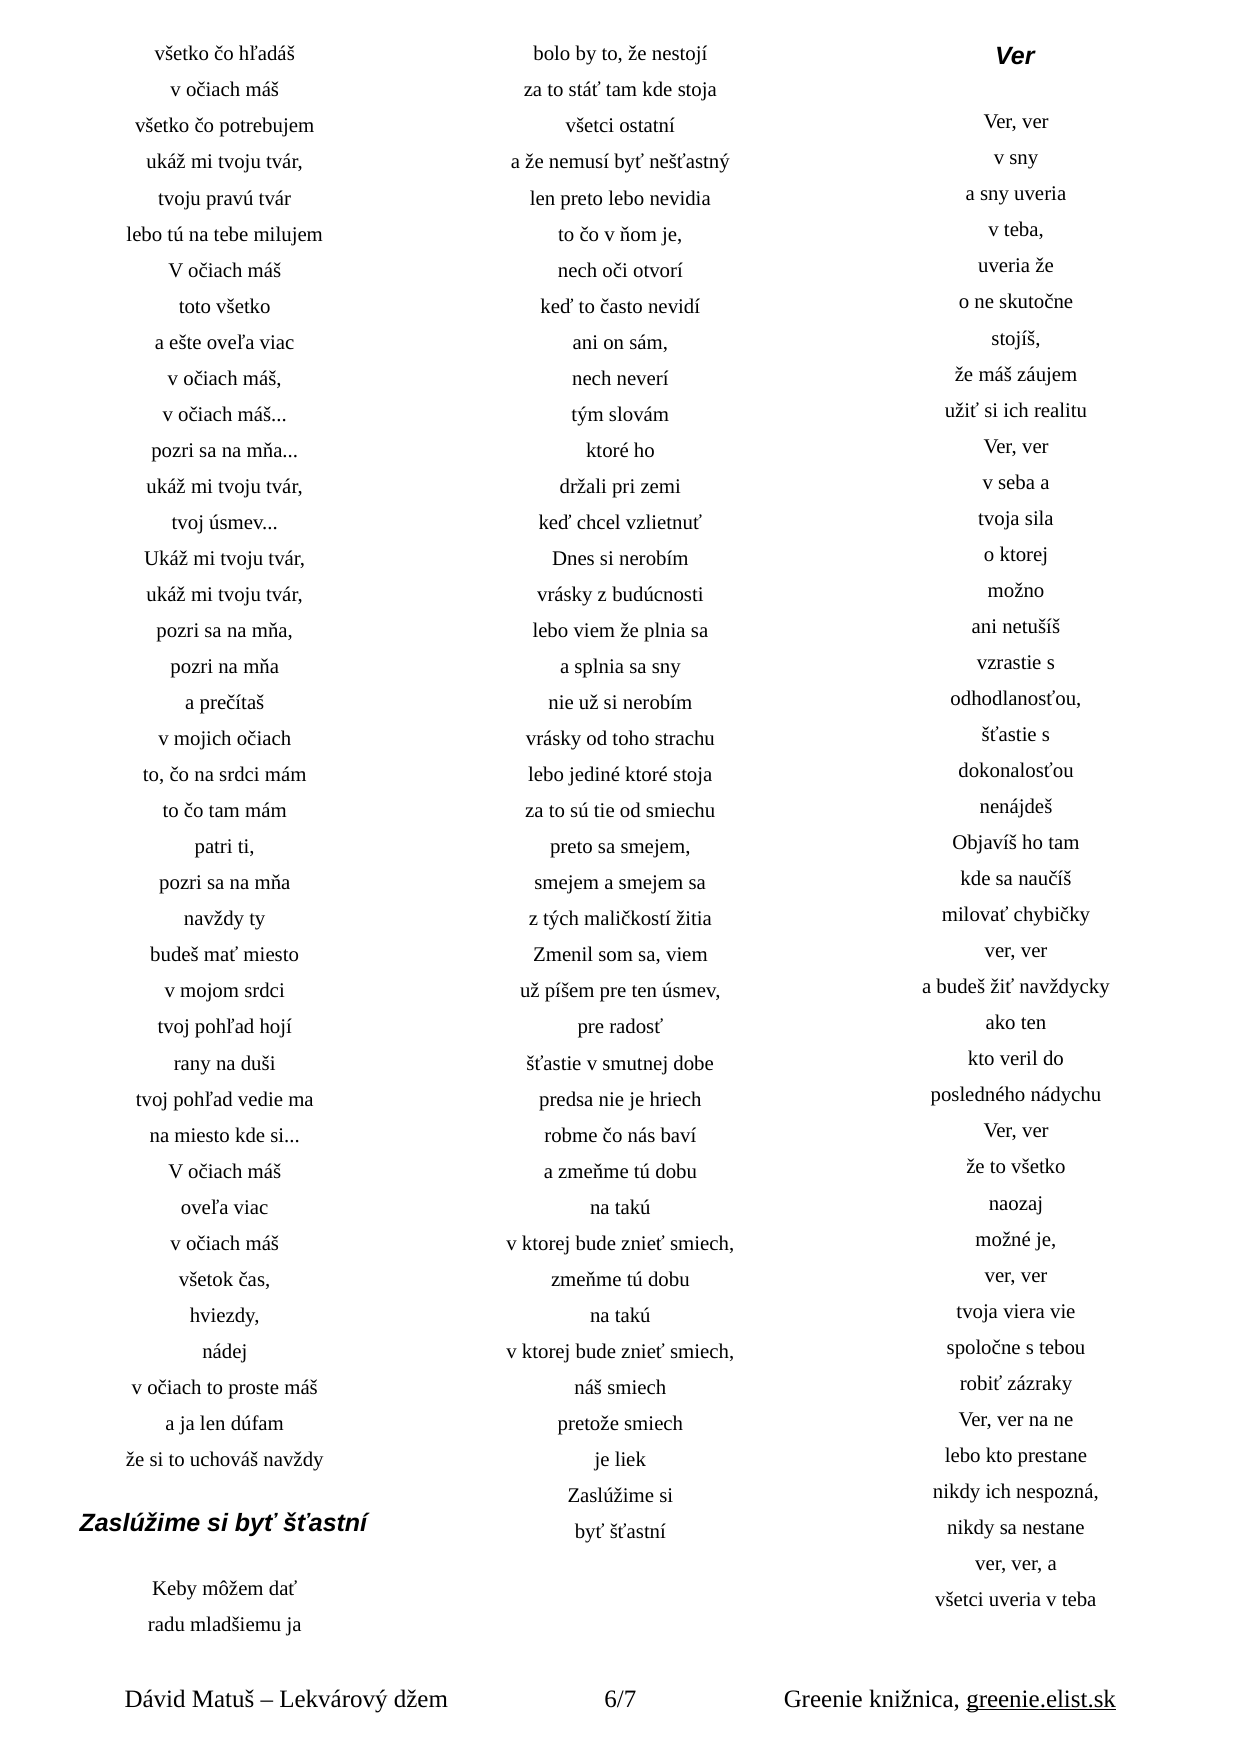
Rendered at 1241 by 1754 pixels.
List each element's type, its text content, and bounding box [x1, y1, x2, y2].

text ani on sám, [437, 330, 803, 354]
text ako ten [833, 1010, 1199, 1034]
text keď to často nevidí [437, 294, 803, 318]
text hviezdy, [41, 1303, 408, 1327]
text odhodlanosťou, [833, 686, 1199, 710]
text nikdy sa nestane [833, 1515, 1199, 1539]
text v očiach máš [41, 77, 408, 101]
text vrásky od toho strachu [437, 726, 803, 750]
text že máš záujem [833, 362, 1199, 386]
text lebo tú na tebe milujem [41, 222, 408, 246]
text lebo jediné ktoré stoja [437, 762, 803, 786]
text že si to uchováš navždy [41, 1447, 408, 1471]
text a budeš žiť navždycky [833, 974, 1199, 998]
text za to stáť tam kde stoja [437, 77, 803, 101]
text všetko čo potrebujem [41, 113, 408, 137]
text ukáž mi tvoju tvár, [41, 582, 408, 606]
text možno [833, 578, 1199, 602]
text bolo by to, že nestojí [437, 41, 803, 65]
text nech neverí [437, 366, 803, 390]
text a prečítaš [41, 690, 408, 714]
text spoločne s tebou [833, 1335, 1199, 1359]
text všetok čas, [41, 1267, 408, 1291]
text smejem a smejem sa [437, 870, 803, 894]
text milovať chybičky [833, 902, 1199, 926]
text nech oči otvorí [437, 258, 803, 282]
text patri ti, [41, 834, 408, 858]
text šťastie v smutnej dobe [437, 1051, 803, 1074]
text Ukáž mi tvoju tvár, [41, 546, 408, 570]
text oveľa viac [41, 1195, 408, 1219]
text zmeňme tú dobu [437, 1267, 803, 1291]
text radu mladšiemu ja [41, 1612, 408, 1636]
text navždy ty [41, 906, 408, 930]
text všetko čo hľadáš [41, 41, 408, 65]
text v očiach máš, [41, 366, 408, 390]
text Ver, ver [833, 1118, 1199, 1142]
text a splnia sa sny [437, 654, 803, 678]
text to, čo na srdci mám [41, 762, 408, 786]
text už píšem pre ten úsmev, [437, 978, 803, 1002]
text Ver, ver [833, 434, 1199, 458]
text a sny uveria [833, 181, 1199, 205]
text že to všetko [833, 1154, 1199, 1178]
text užiť si ich realitu [833, 398, 1199, 422]
text rany na duši [41, 1051, 408, 1074]
text ver, ver [833, 938, 1199, 962]
text kto veril do [833, 1046, 1199, 1070]
text ktoré ho [437, 438, 803, 462]
text budeš mať miesto [41, 942, 408, 966]
text tvoja viera vie [833, 1299, 1199, 1323]
text tvoj úsmev... [41, 510, 408, 534]
text keď chcel vzlietnuť [437, 510, 803, 534]
text byť šťastní [437, 1519, 803, 1543]
text tvoj pohľad vedie ma [41, 1087, 408, 1111]
subtitle Ver [833, 41, 1199, 70]
text a že nemusí byť nešťastný [437, 149, 803, 173]
text pozri na mňa [41, 654, 408, 678]
text robiť zázraky [833, 1371, 1199, 1395]
text o ne skutočne [833, 289, 1199, 313]
text ani netušíš [833, 614, 1199, 638]
text nádej [41, 1339, 408, 1363]
text stojíš, [833, 326, 1199, 349]
text ver, ver, a [833, 1551, 1199, 1575]
text tvoju pravú tvár [41, 186, 408, 209]
text posledného nádychu [833, 1082, 1199, 1106]
text v očiach to proste máš [41, 1375, 408, 1399]
text pozri sa na mňa... [41, 438, 408, 462]
text všetci ostatní [437, 113, 803, 137]
text ver, ver [833, 1263, 1199, 1287]
text v sny [833, 145, 1199, 169]
text pretože smiech [437, 1411, 803, 1435]
text Zmenil som sa, viem [437, 942, 803, 966]
text len preto lebo nevidia [437, 186, 803, 209]
text ukáž mi tvoju tvár, [41, 149, 408, 173]
text a ešte oveľa viac [41, 330, 408, 354]
text tvoja sila [833, 506, 1199, 530]
text v očiach máš... [41, 402, 408, 426]
text v seba a [833, 470, 1199, 494]
text Ver, ver na ne [833, 1407, 1199, 1431]
text predsa nie je hriech [437, 1087, 803, 1111]
text o ktorej [833, 542, 1199, 566]
text v mojich očiach [41, 726, 408, 750]
text nenájdeš [833, 794, 1199, 818]
text všetci uveria v teba [833, 1587, 1199, 1611]
subtitle Zaslúžime si byť šťastní [41, 1508, 408, 1537]
text lebo viem že plnia sa [437, 618, 803, 642]
text vzrastie s [833, 650, 1199, 674]
text na takú [437, 1303, 803, 1327]
text V očiach máš [41, 1159, 408, 1183]
text nie už si nerobím [437, 690, 803, 714]
text v mojom srdci [41, 978, 408, 1002]
text Objavíš ho tam [833, 830, 1199, 854]
text tým slovám [437, 402, 803, 426]
text na miesto kde si... [41, 1123, 408, 1147]
text je liek [437, 1447, 803, 1471]
text preto sa smejem, [437, 834, 803, 858]
text možné je, [833, 1227, 1199, 1251]
text toto všetko [41, 294, 408, 318]
text tvoj pohľad hojí [41, 1014, 408, 1038]
text nikdy ich nespozná, [833, 1479, 1199, 1503]
text v ktorej bude znieť smiech, [437, 1231, 803, 1255]
text dokonalosťou [833, 758, 1199, 782]
text náš smiech [437, 1375, 803, 1399]
text Keby môžem dať [41, 1576, 408, 1600]
text vrásky z budúcnosti [437, 582, 803, 606]
text pozri sa na mňa, [41, 618, 408, 642]
text to čo v ňom je, [437, 222, 803, 246]
text a zmeňme tú dobu [437, 1159, 803, 1183]
text v teba, [833, 217, 1199, 241]
text šťastie s [833, 722, 1199, 746]
text za to sú tie od smiechu [437, 798, 803, 822]
text ukáž mi tvoju tvár, [41, 474, 408, 498]
text robme čo nás baví [437, 1123, 803, 1147]
text V očiach máš [41, 258, 408, 282]
text v ktorej bude znieť smiech, [437, 1339, 803, 1363]
text Zaslúžime si [437, 1483, 803, 1507]
text na takú [437, 1195, 803, 1219]
text kde sa naučíš [833, 866, 1199, 890]
text pre radosť [437, 1014, 803, 1038]
text uveria že [833, 253, 1199, 277]
text naozaj [833, 1191, 1199, 1214]
text držali pri zemi [437, 474, 803, 498]
text lebo kto prestane [833, 1443, 1199, 1467]
text Ver, ver [833, 109, 1199, 133]
text a ja len dúfam [41, 1411, 408, 1435]
text pozri sa na mňa [41, 870, 408, 894]
text to čo tam mám [41, 798, 408, 822]
text v očiach máš [41, 1231, 408, 1255]
text z tých maličkostí žitia [437, 906, 803, 930]
text Dnes si nerobím [437, 546, 803, 570]
